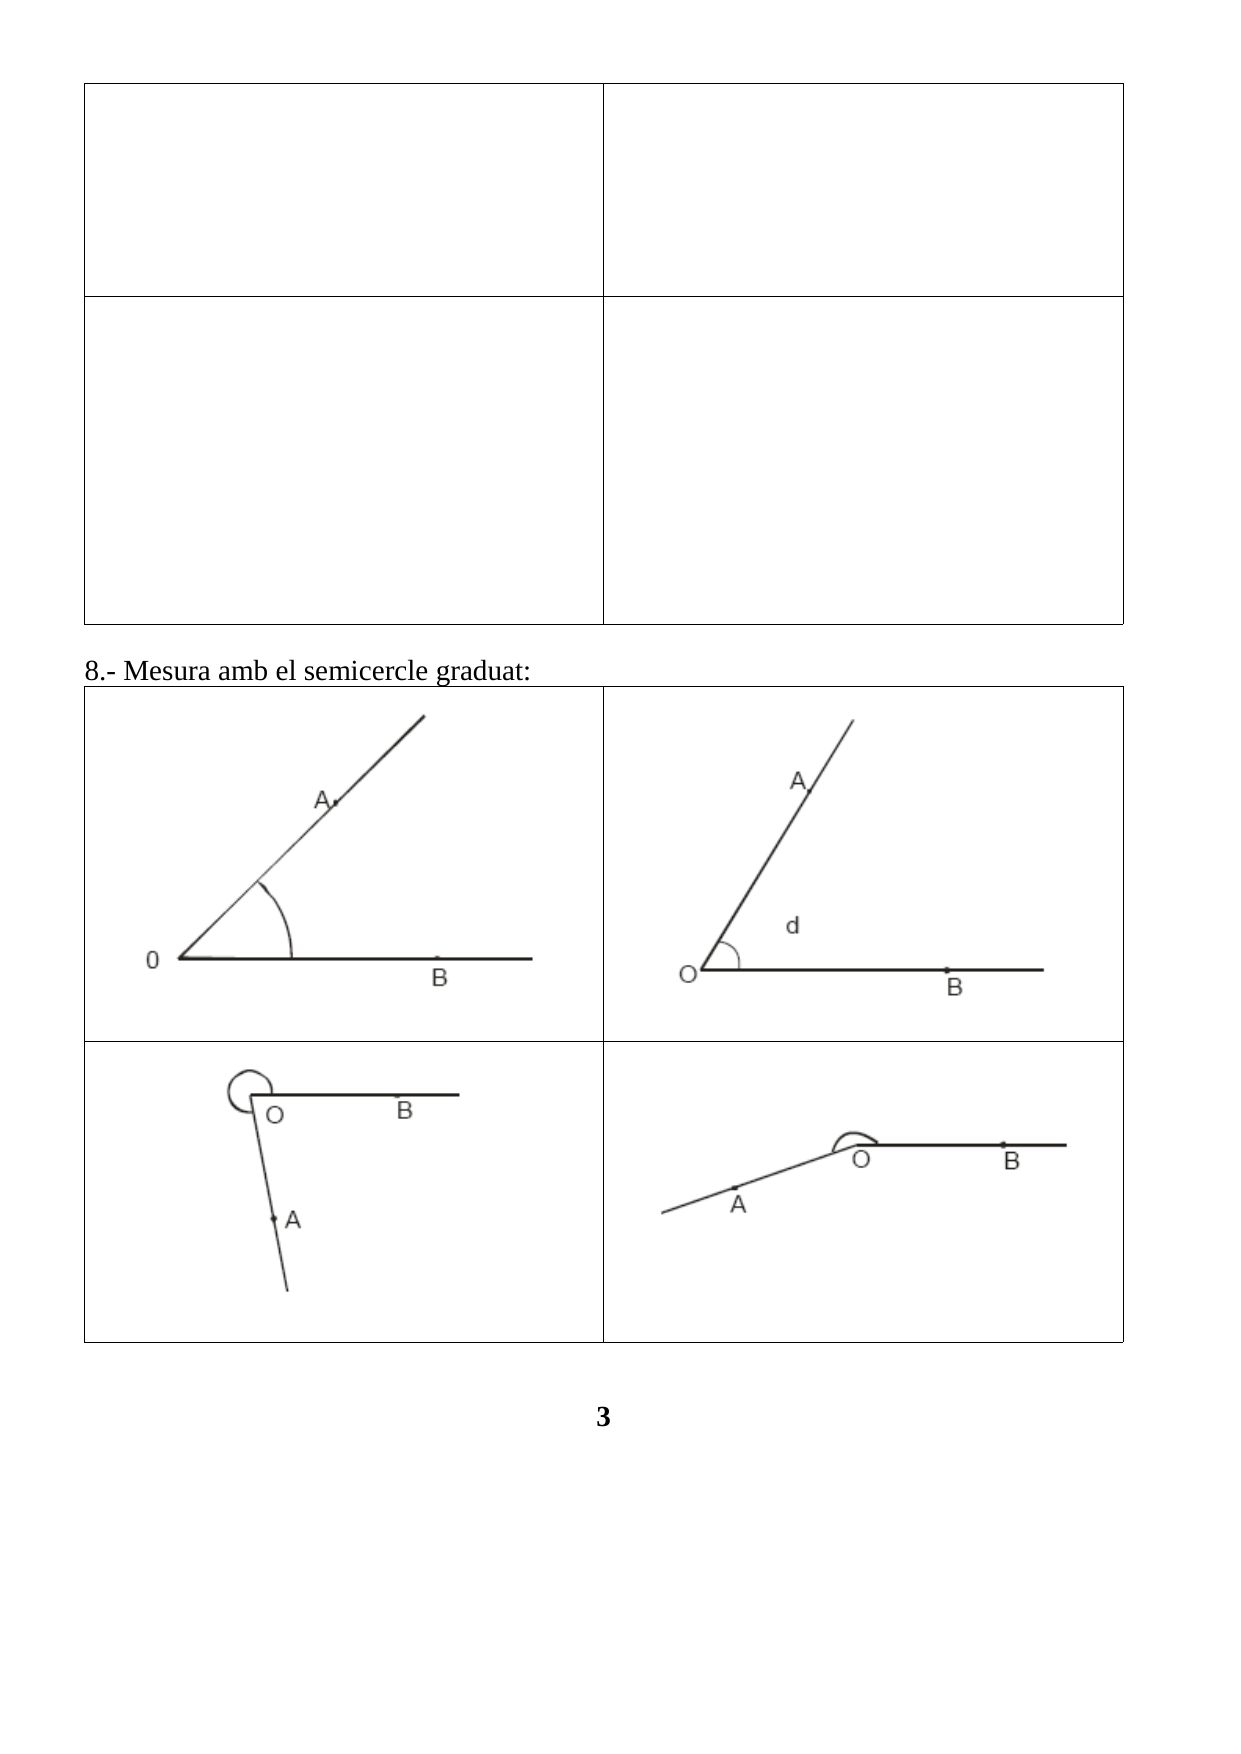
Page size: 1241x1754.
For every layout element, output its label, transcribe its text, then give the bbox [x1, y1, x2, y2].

text 8.- Mesura amb el semicercle graduat: [84, 653, 1123, 686]
table_cell [604, 297, 1123, 624]
table_cell [85, 297, 603, 624]
table_header [604, 84, 1123, 296]
table_cell [85, 1042, 603, 1342]
table_header [85, 84, 603, 296]
text 3 [84, 1399, 1123, 1433]
table_cell [604, 1042, 1123, 1342]
table_header [85, 687, 603, 1041]
table_header [604, 687, 1123, 1041]
